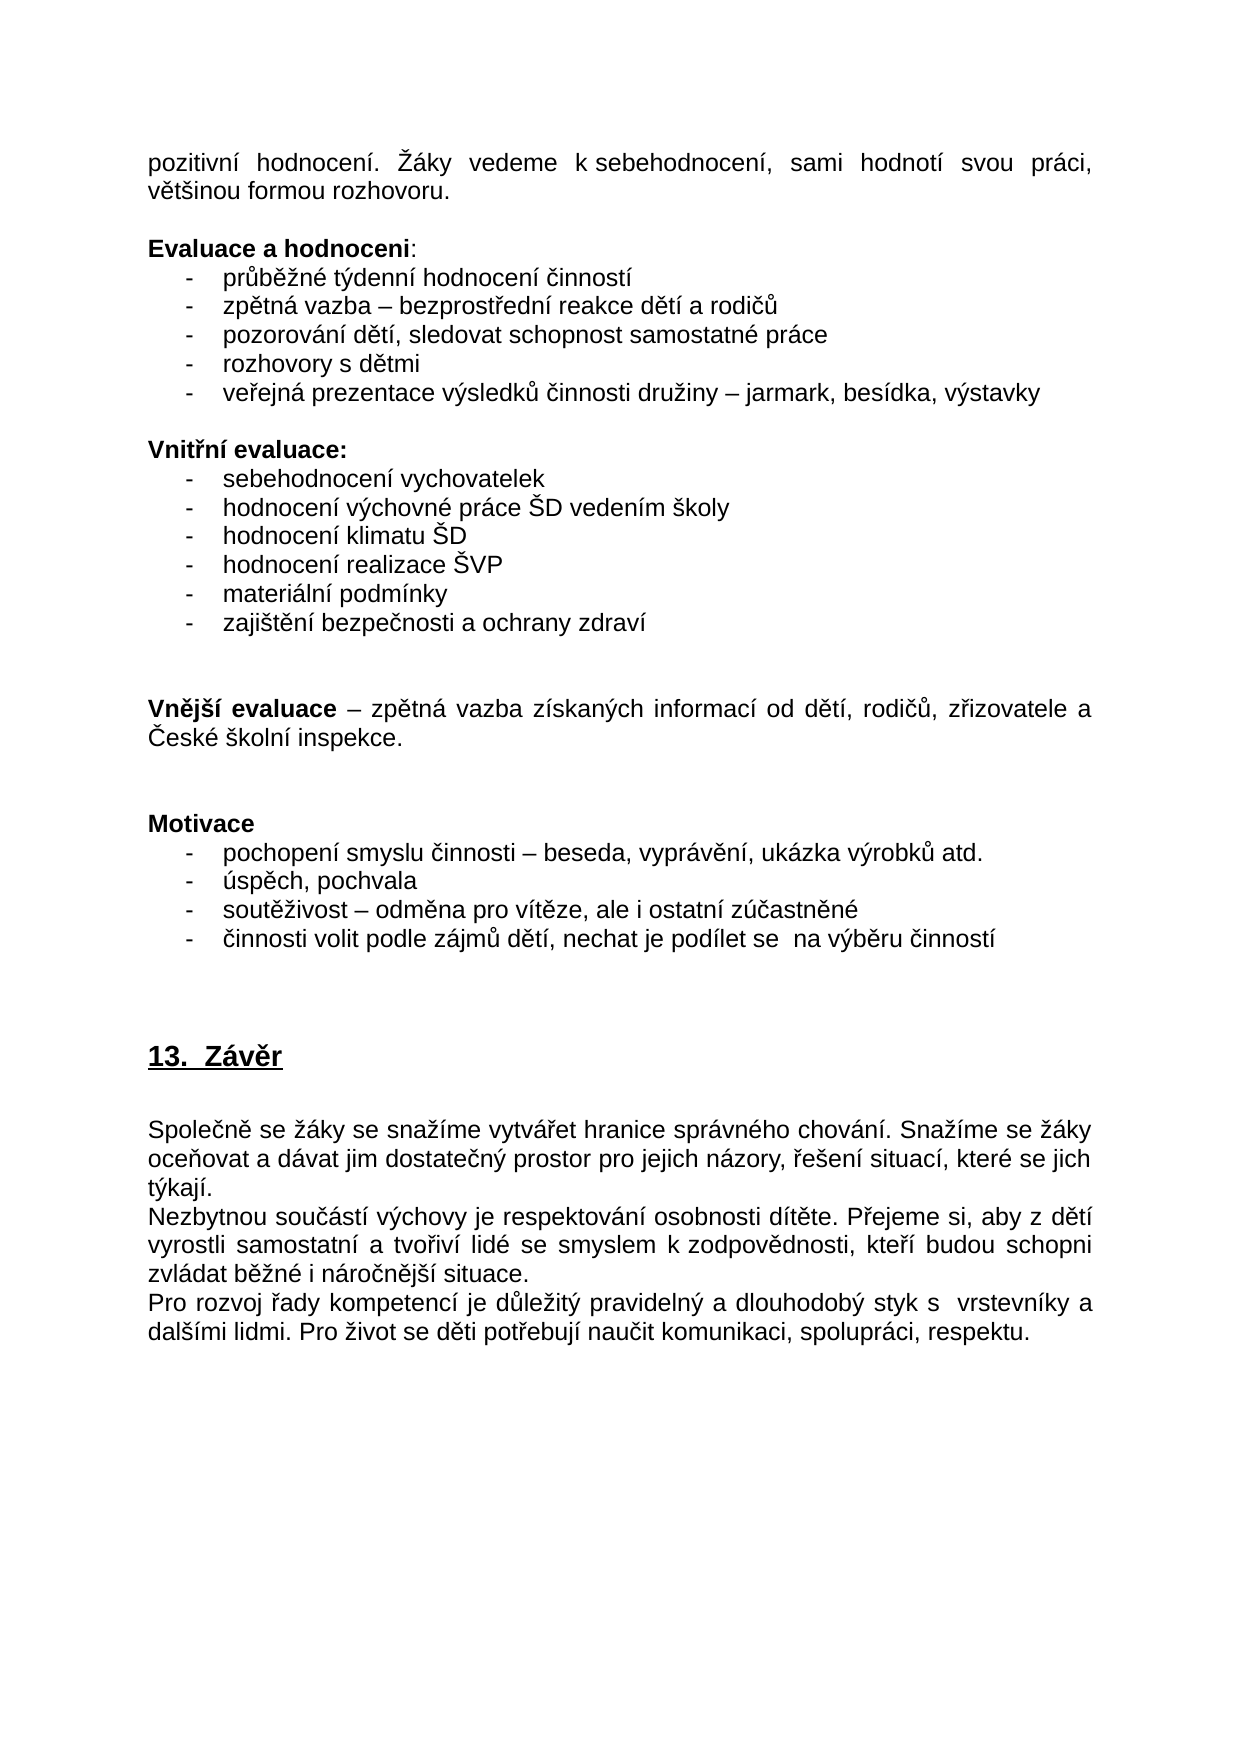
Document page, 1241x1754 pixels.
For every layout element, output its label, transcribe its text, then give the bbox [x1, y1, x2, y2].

text Vnější evaluace – zpětná vazba získaných informací od dětí, rodičů, zřizovatele a České školní inspekce. [148, 694, 1093, 751]
text Pro rozvoj řady kompetencí je důležitý pravidelný a dlouhodobý styk s vrstevníky a dalšími lidmi. Pro život se děti potřebují naučit komunikaci, spolupráci, respektu. [148, 1288, 1093, 1346]
list činnosti volit podle zájmů dětí, nechat je podílet se na výběru činností [185, 924, 1093, 953]
text 13. Závěr [148, 1039, 1093, 1072]
list pozorování dětí, sledovat schopnost samostatné práce [185, 320, 1093, 349]
list materiální podmínky [185, 579, 1093, 608]
list zajištění bezpečnosti a ochrany zdraví [185, 608, 1093, 636]
list pochopení smyslu činnosti – beseda, vyprávění, ukázka výrobků atd. [185, 838, 1093, 866]
list zpětná vazba – bezprostřední reakce dětí a rodičů [185, 291, 1093, 320]
text pozitivní hodnocení. Žáky vedeme k sebehodnocení, sami hodnotí svou práci, většinou formou rozhovoru. [148, 148, 1093, 205]
list hodnocení klimatu ŠD [185, 521, 1093, 550]
list rozhovory s dětmi [185, 349, 1093, 378]
list úspěch, pochvala [185, 866, 1093, 895]
list průběžné týdenní hodnocení činností [185, 263, 1093, 291]
list soutěživost – odměna pro vítěze, ale i ostatní zúčastněné [185, 895, 1093, 924]
list hodnocení realizace ŠVP [185, 550, 1093, 579]
text Motivace [148, 809, 1093, 838]
text Společně se žáky se snažíme vytvářet hranice správného chování. Snažíme se žáky oceňovat a dávat jim dostatečný prostor pro jejich názory, řešení situací, které se jich týkají. [148, 1116, 1093, 1202]
list sebehodnocení vychovatelek [185, 464, 1093, 493]
text Nezbytnou součástí výchovy je respektování osobnosti dítěte. Přejeme si, aby z dětí vyrostli samostatní a tvořiví lidé se smyslem k zodpovědnosti, kteří budou schopni zvládat běžné i náročnější situace. [148, 1202, 1093, 1288]
text Vnitřní evaluace: [148, 435, 1093, 464]
text Evaluace a hodnoceni: [148, 234, 1093, 263]
list veřejná prezentace výsledků činnosti družiny – jarmark, besídka, výstavky [185, 378, 1093, 406]
list hodnocení výchovné práce ŠD vedením školy [185, 493, 1093, 521]
